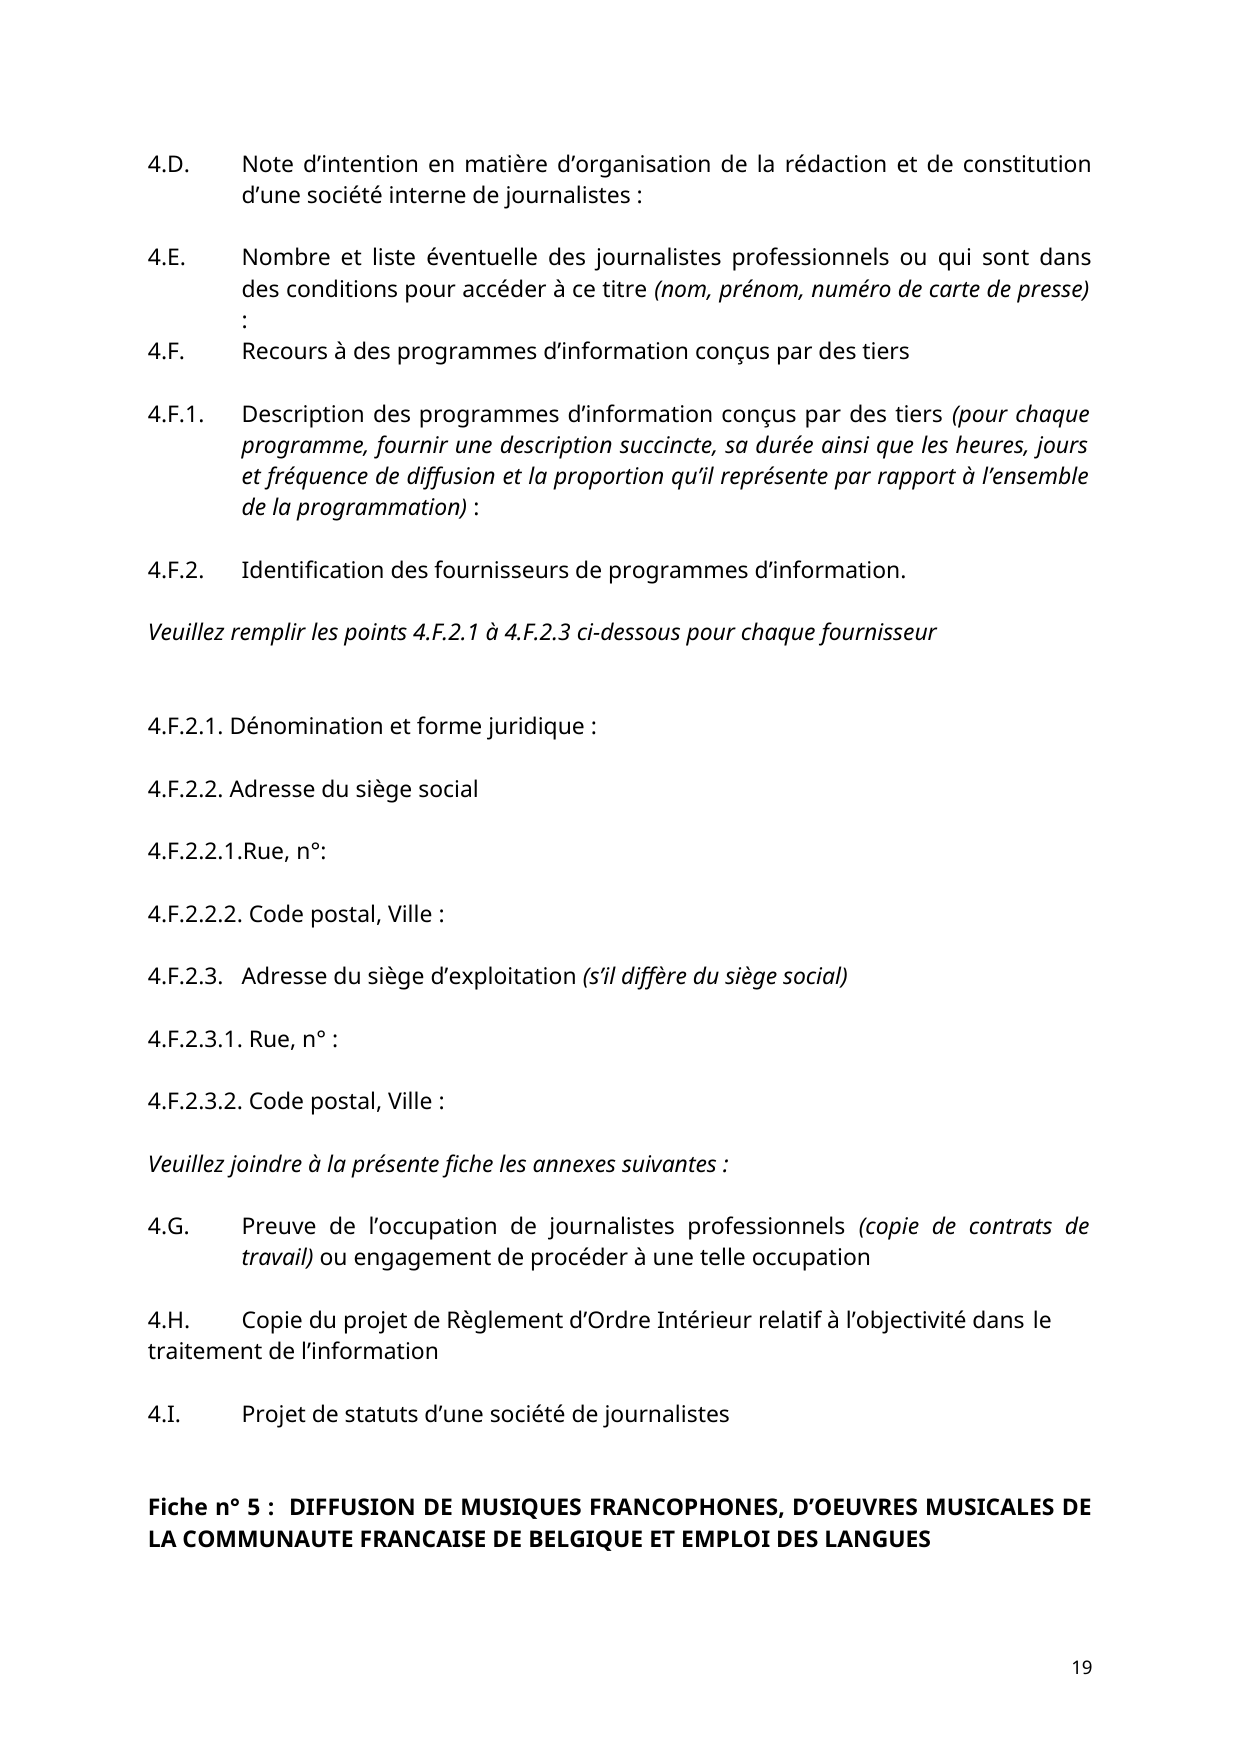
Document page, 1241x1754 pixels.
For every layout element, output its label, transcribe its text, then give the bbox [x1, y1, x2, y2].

text 4.F.2.3.1. Rue, n° : [148, 1023, 1092, 1054]
text 4.F.2.3.2. Code postal, Ville : [148, 1085, 1092, 1116]
text 4.F.2.3. Adresse du siège d’exploitation (s’il diffère du siège social) [148, 960, 1092, 991]
text 4.D. Note d’intention en matière d’organisation de la rédaction et de constitution d’une société interne de journalistes : [148, 148, 1092, 210]
text 4.G. Preuve de l’occupation de journalistes professionnels (copie de contrats de travail) ou engagement de procéder à une telle occupation [148, 1210, 1092, 1273]
text 4.E. Nombre et liste éventuelle des journalistes professionnels ou qui sont dans des conditions pour accéder à ce titre (nom, prénom, numéro de carte de presse) : [148, 241, 1092, 335]
text 4.F.2.2.2. Code postal, Ville : [148, 898, 1092, 929]
text 4.F.2.2.1.Rue, n°: [148, 835, 1092, 866]
text 4.F.2.2. Adresse du siège social [148, 773, 1092, 804]
text Fiche n° 5 : DIFFUSION DE MUSIQUES FRANCOPHONES, D’OEUVRES MUSICALES DE LA COMMUNAUTE FRANCAISE DE BELGIQUE ET EMPLOI DES LANGUES [148, 1491, 1092, 1554]
text 4.F.1. Description des programmes d’information conçus par des tiers (pour chaque programme, fournir une description succincte, sa durée ainsi que les heures, jours et fréquence de diffusion et la proportion qu’il représente par rapport à l’ensemble de la programmation) : [148, 398, 1092, 523]
text Veuillez remplir les points 4.F.2.1 à 4.F.2.3 ci-dessous pour chaque fournisseur [148, 616, 1092, 648]
text 4.I. Projet de statuts d’une société de journalistes [148, 1398, 1092, 1429]
text Veuillez joindre à la présente fiche les annexes suivantes : [148, 1148, 1092, 1179]
text 4.F.2.1. Dénomination et forme juridique : [148, 710, 1092, 741]
text 4.F.2. Identification des fournisseurs de programmes d’information. [148, 554, 1092, 585]
text 4.F. Recours à des programmes d’information conçus par des tiers [148, 335, 1092, 366]
text 4.H. Copie du projet de Règlement d’Ordre Intérieur relatif à l’objectivité dans le traitement de l’information [148, 1304, 1092, 1366]
